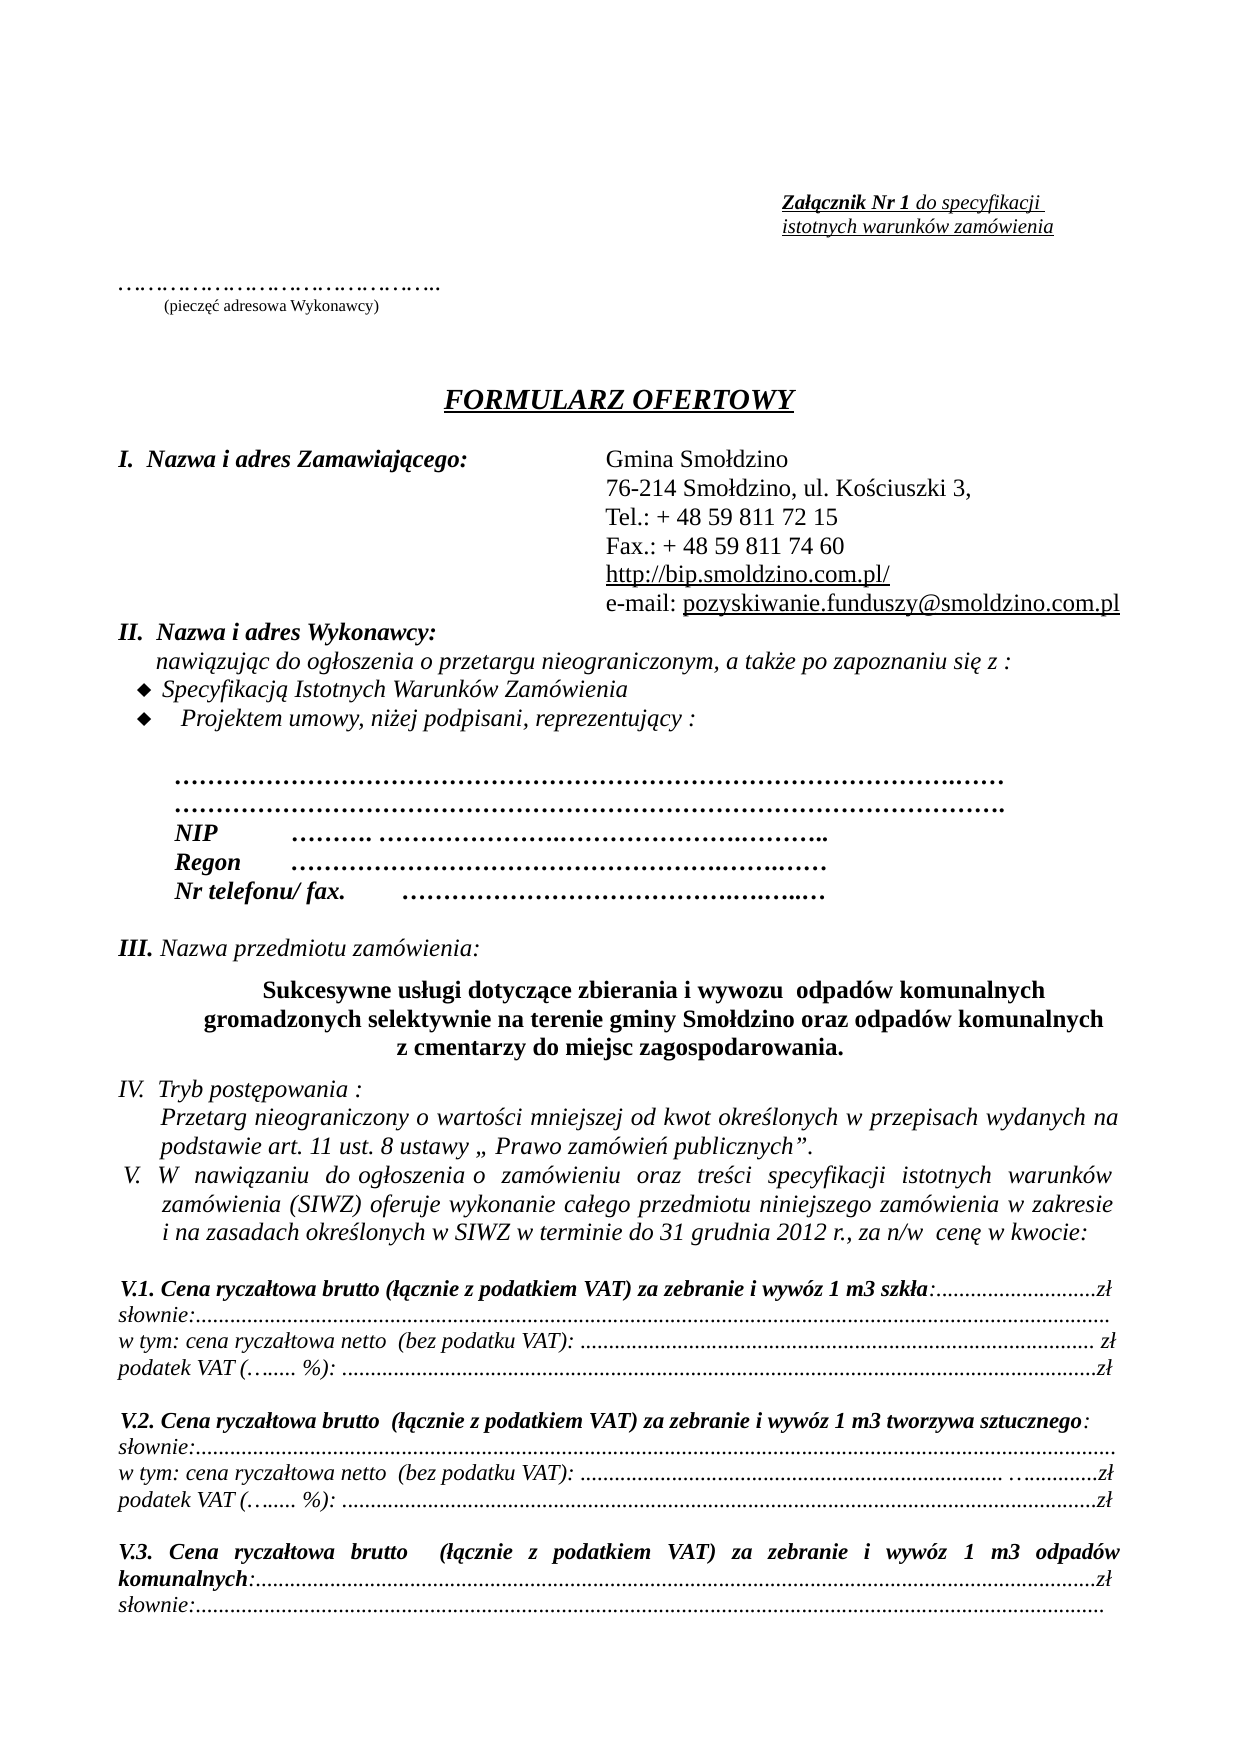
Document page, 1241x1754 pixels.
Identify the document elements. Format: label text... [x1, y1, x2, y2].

text słownie:............................................................................................................................................................... [118, 1591, 1122, 1617]
text Przetarg nieograniczony o wartości mniejszej od kwot określonych w przepisach wydanych na podstawie art. 11 ust. 8 ustawy „ Prawo zamówień publicznych”. [160, 1102, 1122, 1160]
text nawiązując do ogłoszenia o przetargu nieograniczonym, a także po zapoznaniu się z : [118, 646, 1122, 674]
text podatek VAT (…..... %): ....................................................................................................................................zł [118, 1354, 1122, 1380]
text 76-214 Smołdzino, ul. Kościuszki 3, [606, 473, 1122, 502]
text NIP ………. ………………….………………….……….. [174, 818, 1122, 847]
list Specyfikacją Istotnych Warunków Zamówienia [118, 674, 1122, 703]
text ………………………………………………………………………………………. [174, 789, 1122, 818]
text podatek VAT (…..... %): ....................................................................................................................................zł [118, 1486, 1122, 1512]
list V. W nawiązaniu do ogłoszenia o zamówieniu oraz treści specyfikacji istotnych warunków zamówienia (SIWZ) oferuje wykonanie całego przedmiotu niniejszego zamówienia w zakresie i na zasadach określonych w SIWZ w terminie do 31 grudnia 2012 r., za n/w cenę w kwocie: [77, 1160, 1122, 1246]
text III. Nazwa przedmiotu zamówienia: [118, 933, 1122, 962]
text V.3. Cena ryczałtowa brutto (łącznie z podatkiem VAT) za zebranie i wywóz 1 m3 odpadów komunalnych:...................................................................................................................................................zł [118, 1538, 1122, 1591]
list I. Nazwa i adres Zamawiającego: Gmina Smołdzino [118, 444, 1122, 473]
text (pieczęć adresowa Wykonawcy) [118, 296, 1122, 315]
list II. Nazwa i adres Wykonawcy: [118, 617, 1122, 646]
text ………………………………………………………………………………….…… [174, 761, 1122, 789]
text w tym: cena ryczałtowa netto (bez podatku VAT): .......................................................................... …............zł [118, 1459, 1122, 1486]
text V.1. Cena ryczałtowa brutto (łącznie z podatkiem VAT) za zebranie i wywóz 1 m3 szkła:............................zł [120, 1275, 1122, 1301]
text w tym: cena ryczałtowa netto (bez podatku VAT): .......................................................................................... zł [118, 1328, 1122, 1354]
list Projektem umowy, niżej podpisani, reprezentujący : [118, 703, 1122, 732]
list IV. Tryb postępowania : [118, 1074, 1122, 1102]
text V.2. Cena ryczałtowa brutto (łącznie z podatkiem VAT) za zebranie i wywóz 1 m3 tworzywa sztucznego: [120, 1407, 1122, 1433]
text Regon …………………………………………….…….…… [174, 847, 1122, 876]
text słownie:................................................................................................................................................................. [118, 1433, 1122, 1459]
text Fax.: + 48 59 811 74 60 [118, 531, 1122, 559]
text FORMULARZ OFERTOWY [118, 382, 1122, 416]
text Załącznik Nr 1 do specyfikacji istotnych warunków zamówienia [782, 190, 1122, 238]
text …………………………………….. [118, 267, 1122, 296]
text e-mail: pozyskiwanie.funduszy@smoldzino.com.pl [606, 588, 1122, 617]
text słownie:................................................................................................................................................................ [118, 1301, 1122, 1328]
text Tel.: + 48 59 811 72 15 [118, 502, 1122, 531]
text Sukcesywne usługi dotyczące zbierania i wywozu odpadów komunalnych gromadzonych selektywnie na terenie gminy Smołdzino oraz odpadów komunalnych z cmentarzy do miejsc zagospodarowania. [118, 975, 1122, 1061]
text Nr telefonu/ fax. ………………………………….….…..… [174, 876, 1122, 904]
text http://bip.smoldzino.com.pl/ [118, 559, 1122, 588]
